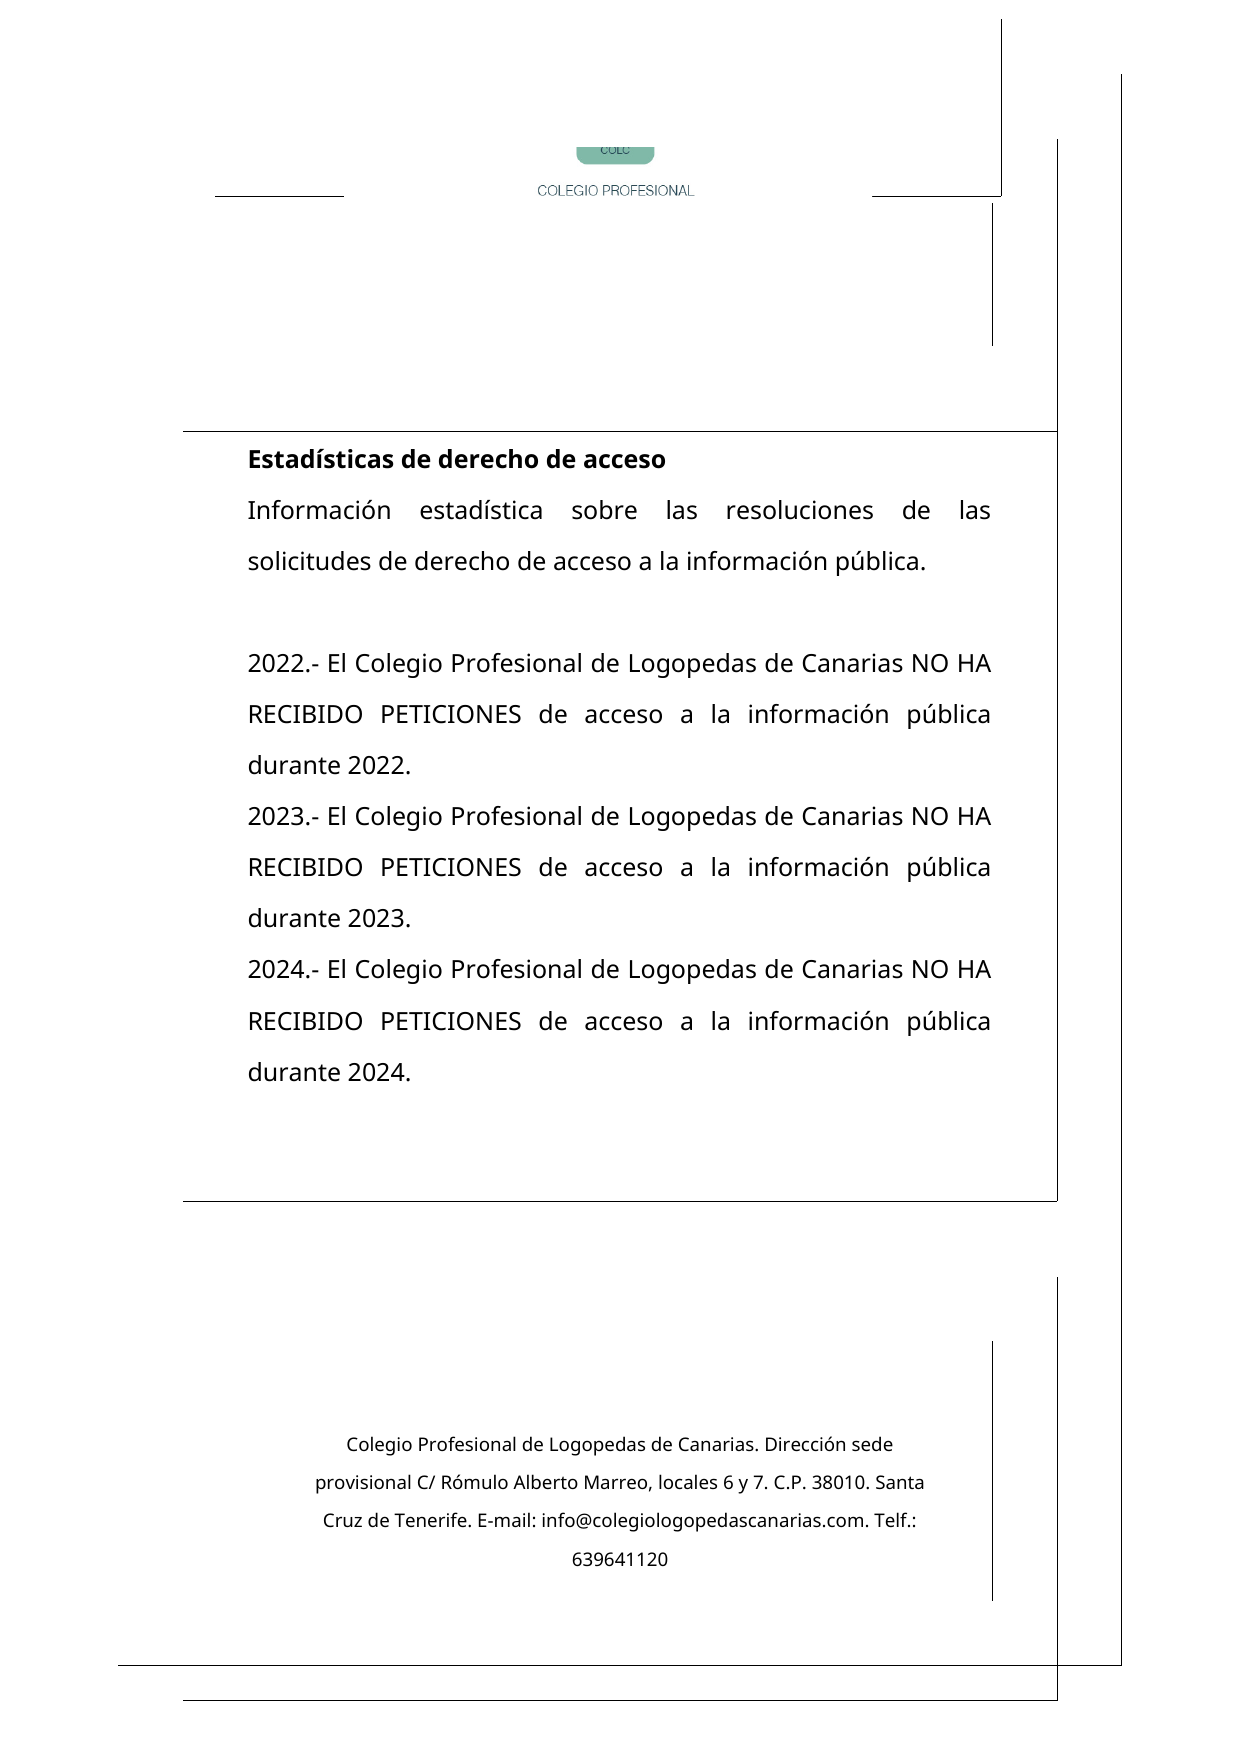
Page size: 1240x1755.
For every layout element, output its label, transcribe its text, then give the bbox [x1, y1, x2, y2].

text 2023.- El Colegio Profesional de Logopedas de Canarias NO HA RECIBIDO PETICIONES de acceso a la información pública durante 2023. [183, 734, 1057, 888]
text 2024.- El Colegio Profesional de Logopedas de Canarias NO HA RECIBIDO PETICIONES de acceso a la información pública durante 2024. [183, 888, 1057, 1088]
text Información estadística sobre las resoluciones de las solicitudes de derecho de acceso a la información pública. [183, 428, 1057, 578]
text 2022.- El Colegio Profesional de Logopedas de Canarias NO HA RECIBIDO PETICIONES de acceso a la información pública durante 2022. [183, 581, 1057, 734]
